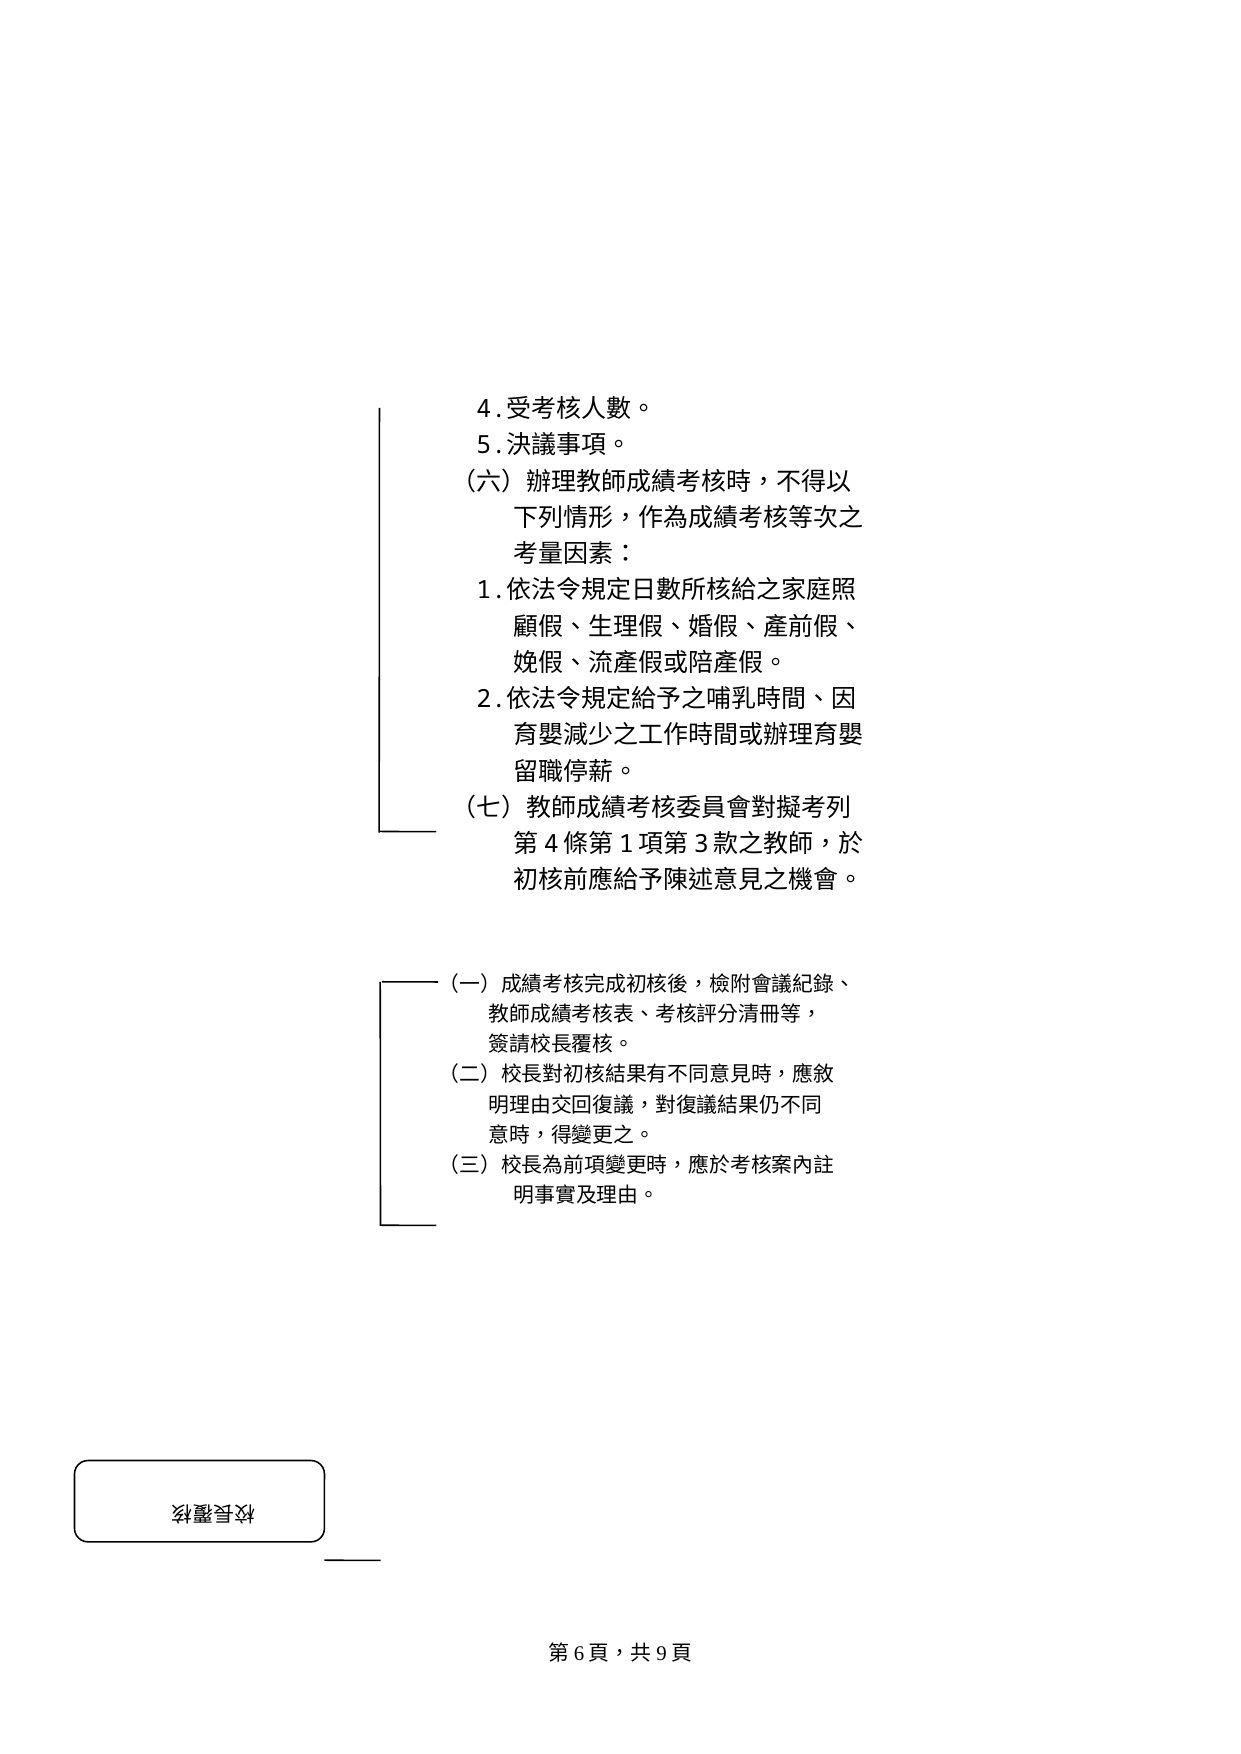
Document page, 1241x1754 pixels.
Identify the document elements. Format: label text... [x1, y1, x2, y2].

text 2.依法令規定給予之哺乳時間、因育嬰減少之工作時間或辦理育嬰留職停薪。 [476, 678, 869, 787]
text 4.受考核人數。 [476, 388, 869, 425]
text 5.決議事項。 [476, 425, 869, 461]
text （六）辦理教師成績考核時，不得以下列情形，作為成績考核等次之考量因素： [451, 461, 869, 570]
text 1.依法令規定日數所核給之家庭照顧假、生理假、婚假、產前假、娩假、流產假或陪產假。 [476, 570, 869, 678]
text （七）教師成績考核委員會對擬考列第4條第1項第3款之教師，於初核前應給予陳述意見之機會。 [451, 787, 869, 896]
